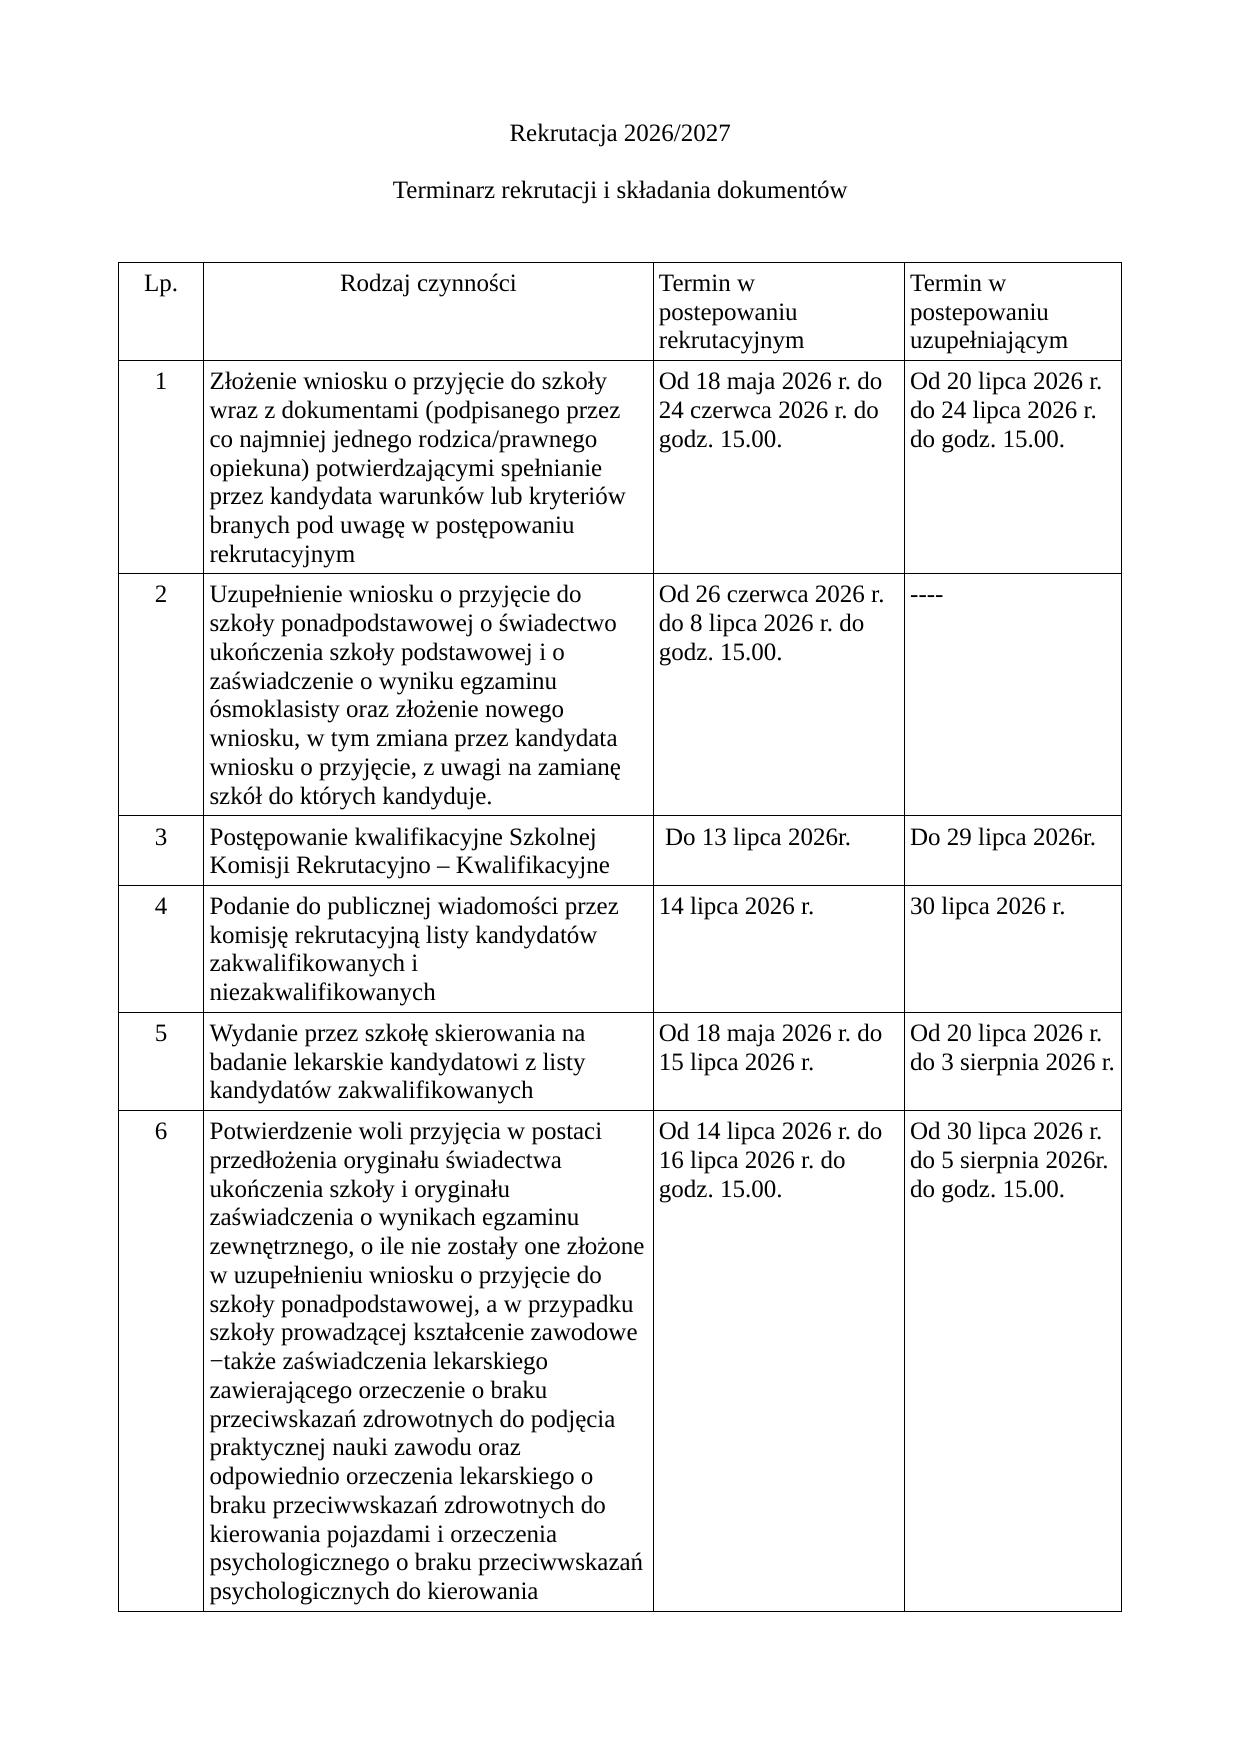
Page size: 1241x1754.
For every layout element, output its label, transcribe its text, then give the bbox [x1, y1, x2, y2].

table_cell 30 lipca 2026 r. [905, 886, 1121, 1012]
table_cell Od 18 maja 2026 r. do 24 czerwca 2026 r. do godz. 15.00. [654, 361, 904, 573]
table_cell 6 [119, 1111, 203, 1611]
table_cell Od 30 lipca 2026 r. do 5 sierpnia 2026r. do godz. 15.00. [905, 1111, 1121, 1611]
table_header Lp. [119, 263, 203, 360]
text Terminarz rekrutacji i składania dokumentów [118, 176, 1122, 204]
table_cell 3 [119, 816, 203, 885]
table_cell 5 [119, 1013, 203, 1110]
table_cell Od 20 lipca 2026 r. do 24 lipca 2026 r. do godz. 15.00. [905, 361, 1121, 573]
table_header Termin w postepowaniu uzupełniającym [905, 263, 1121, 360]
table_header Rodzaj czynności [204, 263, 653, 360]
table_cell Potwierdzenie woli przyjęcia w postaci przedłożenia oryginału świadectwa ukończenia szkoły i oryginału zaświadczenia o wynikach egzaminu zewnętrznego, o ile nie zostały one złożone w uzupełnieniu wniosku o przyjęcie do szkoły ponadpodstawowej, a w przypadku szkoły prowadzącej kształcenie zawodowe −także zaświadczenia lekarskiego zawierającego orzeczenie o braku przeciwskazań zdrowotnych do podjęcia praktycznej nauki zawodu oraz odpowiednio orzeczenia lekarskiego o braku przeciwwskazań zdrowotnych do kierowania pojazdami i orzeczenia psychologicznego o braku przeciwwskazań psychologicznych do kierowania [204, 1111, 653, 1611]
table_cell Od 20 lipca 2026 r. do 3 sierpnia 2026 r. [905, 1013, 1121, 1110]
table_cell Od 26 czerwca 2026 r. do 8 lipca 2026 r. do godz. 15.00. [654, 574, 904, 815]
table_cell Podanie do publicznej wiadomości przez komisję rekrutacyjną listy kandydatów zakwalifikowanych i niezakwalifikowanych [204, 886, 653, 1012]
table_cell 14 lipca 2026 r. [654, 886, 904, 1012]
table_cell Od 14 lipca 2026 r. do 16 lipca 2026 r. do godz. 15.00. [654, 1111, 904, 1611]
table_cell 2 [119, 574, 203, 815]
table_cell ---- [905, 574, 1121, 815]
table_header Termin w postepowaniu rekrutacyjnym [654, 263, 904, 360]
table_cell Od 18 maja 2026 r. do 15 lipca 2026 r. [654, 1013, 904, 1110]
table_cell Postępowanie kwalifikacyjne Szkolnej Komisji Rekrutacyjno – Kwalifikacyjne [204, 816, 653, 885]
table_cell Do 13 lipca 2026r. [654, 816, 904, 885]
table_cell Uzupełnienie wniosku o przyjęcie do szkoły ponadpodstawowej o świadectwo ukończenia szkoły podstawowej i o zaświadczenie o wyniku egzaminu ósmoklasisty oraz złożenie nowego wniosku, w tym zmiana przez kandydata wniosku o przyjęcie, z uwagi na zamianę szkół do których kandyduje. [204, 574, 653, 815]
table_cell Do 29 lipca 2026r. [905, 816, 1121, 885]
table_cell 4 [119, 886, 203, 1012]
table_cell Wydanie przez szkołę skierowania na badanie lekarskie kandydatowi z listy kandydatów zakwalifikowanych [204, 1013, 653, 1110]
text Rekrutacja 2026/2027 [118, 118, 1122, 147]
table_cell Złożenie wniosku o przyjęcie do szkoły wraz z dokumentami (podpisanego przez co najmniej jednego rodzica/prawnego opiekuna) potwierdzającymi spełnianie przez kandydata warunków lub kryteriów branych pod uwagę w postępowaniu rekrutacyjnym [204, 361, 653, 573]
table_cell 1 [119, 361, 203, 573]
